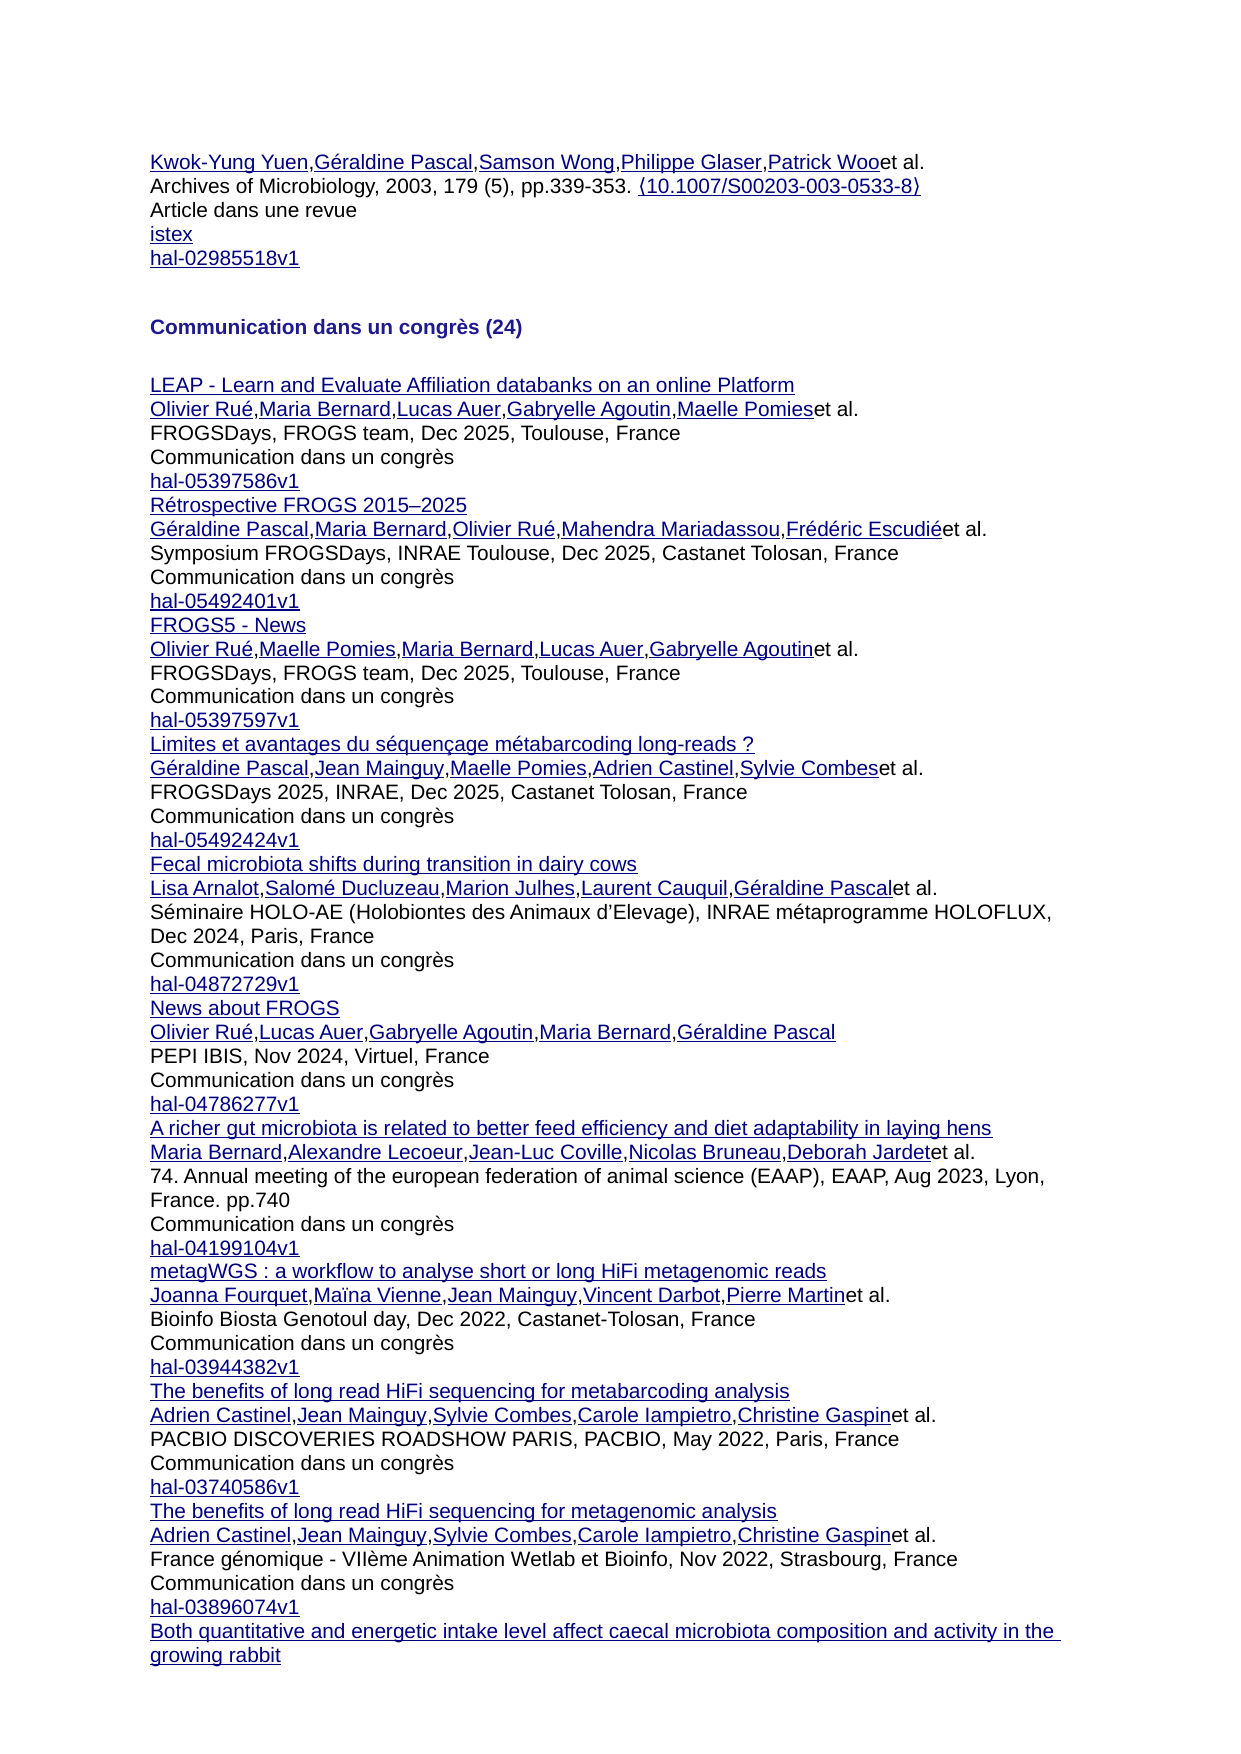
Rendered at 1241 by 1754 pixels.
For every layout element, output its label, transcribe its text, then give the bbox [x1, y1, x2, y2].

table_cell FROGS5 - News Olivier Rué,Maelle Pomies,Maria Bernard,Lucas Auer,Gabryelle Agoutinet al. FROGSDays, FROGS team, Dec 2025, Toulouse, France Communication dans un congrès hal-05397597v1 [150, 613, 1090, 732]
table_cell Rétrospective FROGS 2015–2025 Géraldine Pascal,Maria Bernard,Olivier Rué,Mahendra Mariadassou,Frédéric Escudiéet al. Symposium FROGSDays, INRAE Toulouse, Dec 2025, Castanet Tolosan, France Communication dans un congrès hal-05492401v1 [150, 493, 1090, 612]
table_cell The benefits of long read HiFi sequencing for metagenomic analysis Adrien Castinel,Jean Mainguy,Sylvie Combes,Carole Iampietro,Christine Gaspinet al. France génomique - VIIème Animation Wetlab et Bioinfo, Nov 2022, Strasbourg, France Communication dans un congrès hal-03896074v1 [150, 1499, 1090, 1619]
table_cell Fecal microbiota shifts during transition in dairy cows Lisa Arnalot,Salomé Ducluzeau,Marion Julhes,Laurent Cauquil,Géraldine Pascalet al. Séminaire HOLO-AE (Holobiontes des Animaux d’Elevage), INRAE métaprogramme HOLOFLUX, Dec 2024, Paris, France Communication dans un congrès hal-04872729v1 [150, 852, 1090, 996]
table_cell The benefits of long read HiFi sequencing for metabarcoding analysis Adrien Castinel,Jean Mainguy,Sylvie Combes,Carole Iampietro,Christine Gaspinet al. PACBIO DISCOVERIES ROADSHOW PARIS, PACBIO, May 2022, Paris, France Communication dans un congrès hal-03740586v1 [150, 1379, 1090, 1499]
table_cell A richer gut microbiota is related to better feed efficiency and diet adaptability in laying hens Maria Bernard,Alexandre Lecoeur,Jean-Luc Coville,Nicolas Bruneau,Deborah Jardetet al. 74. Annual meeting of the european federation of animal science (EAAP), EAAP, Aug 2023, Lyon, France. pp.740 Communication dans un congrès hal-04199104v1 [150, 1116, 1090, 1259]
table_cell Both quantitative and energetic intake level affect caecal microbiota composition and activity in the growing rabbit [150, 1619, 1090, 1667]
table_cell Kwok-Yung Yuen,Géraldine Pascal,Samson Wong,Philippe Glaser,Patrick Wooet al. Archives of Microbiology, 2003, 179 (5), pp.339-353. ⟨10.1007/S00203-003-0533-8⟩ Article dans une revue istex hal-02985518v1 [150, 150, 1090, 270]
table_cell metagWGS : a workflow to analyse short or long HiFi metagenomic reads Joanna Fourquet,Maïna Vienne,Jean Mainguy,Vincent Darbot,Pierre Martinet al. Bioinfo Biosta Genotoul day, Dec 2022, Castanet-Tolosan, France Communication dans un congrès hal-03944382v1 [150, 1259, 1090, 1379]
table_header LEAP - Learn and Evaluate Affiliation databanks on an online Platform Olivier Rué,Maria Bernard,Lucas Auer,Gabryelle Agoutin,Maelle Pomieset al. FROGSDays, FROGS team, Dec 2025, Toulouse, France Communication dans un congrès hal-05397586v1 [150, 373, 1090, 493]
table_cell Limites et avantages du séquençage métabarcoding long-reads ? Géraldine Pascal,Jean Mainguy,Maelle Pomies,Adrien Castinel,Sylvie Combeset al. FROGSDays 2025, INRAE, Dec 2025, Castanet Tolosan, France Communication dans un congrès hal-05492424v1 [150, 732, 1090, 852]
subtitle Communication dans un congrès (24) [150, 314, 1090, 338]
table_cell News about FROGS Olivier Rué,Lucas Auer,Gabryelle Agoutin,Maria Bernard,Géraldine Pascal PEPI IBIS, Nov 2024, Virtuel, France Communication dans un congrès hal-04786277v1 [150, 996, 1090, 1116]
